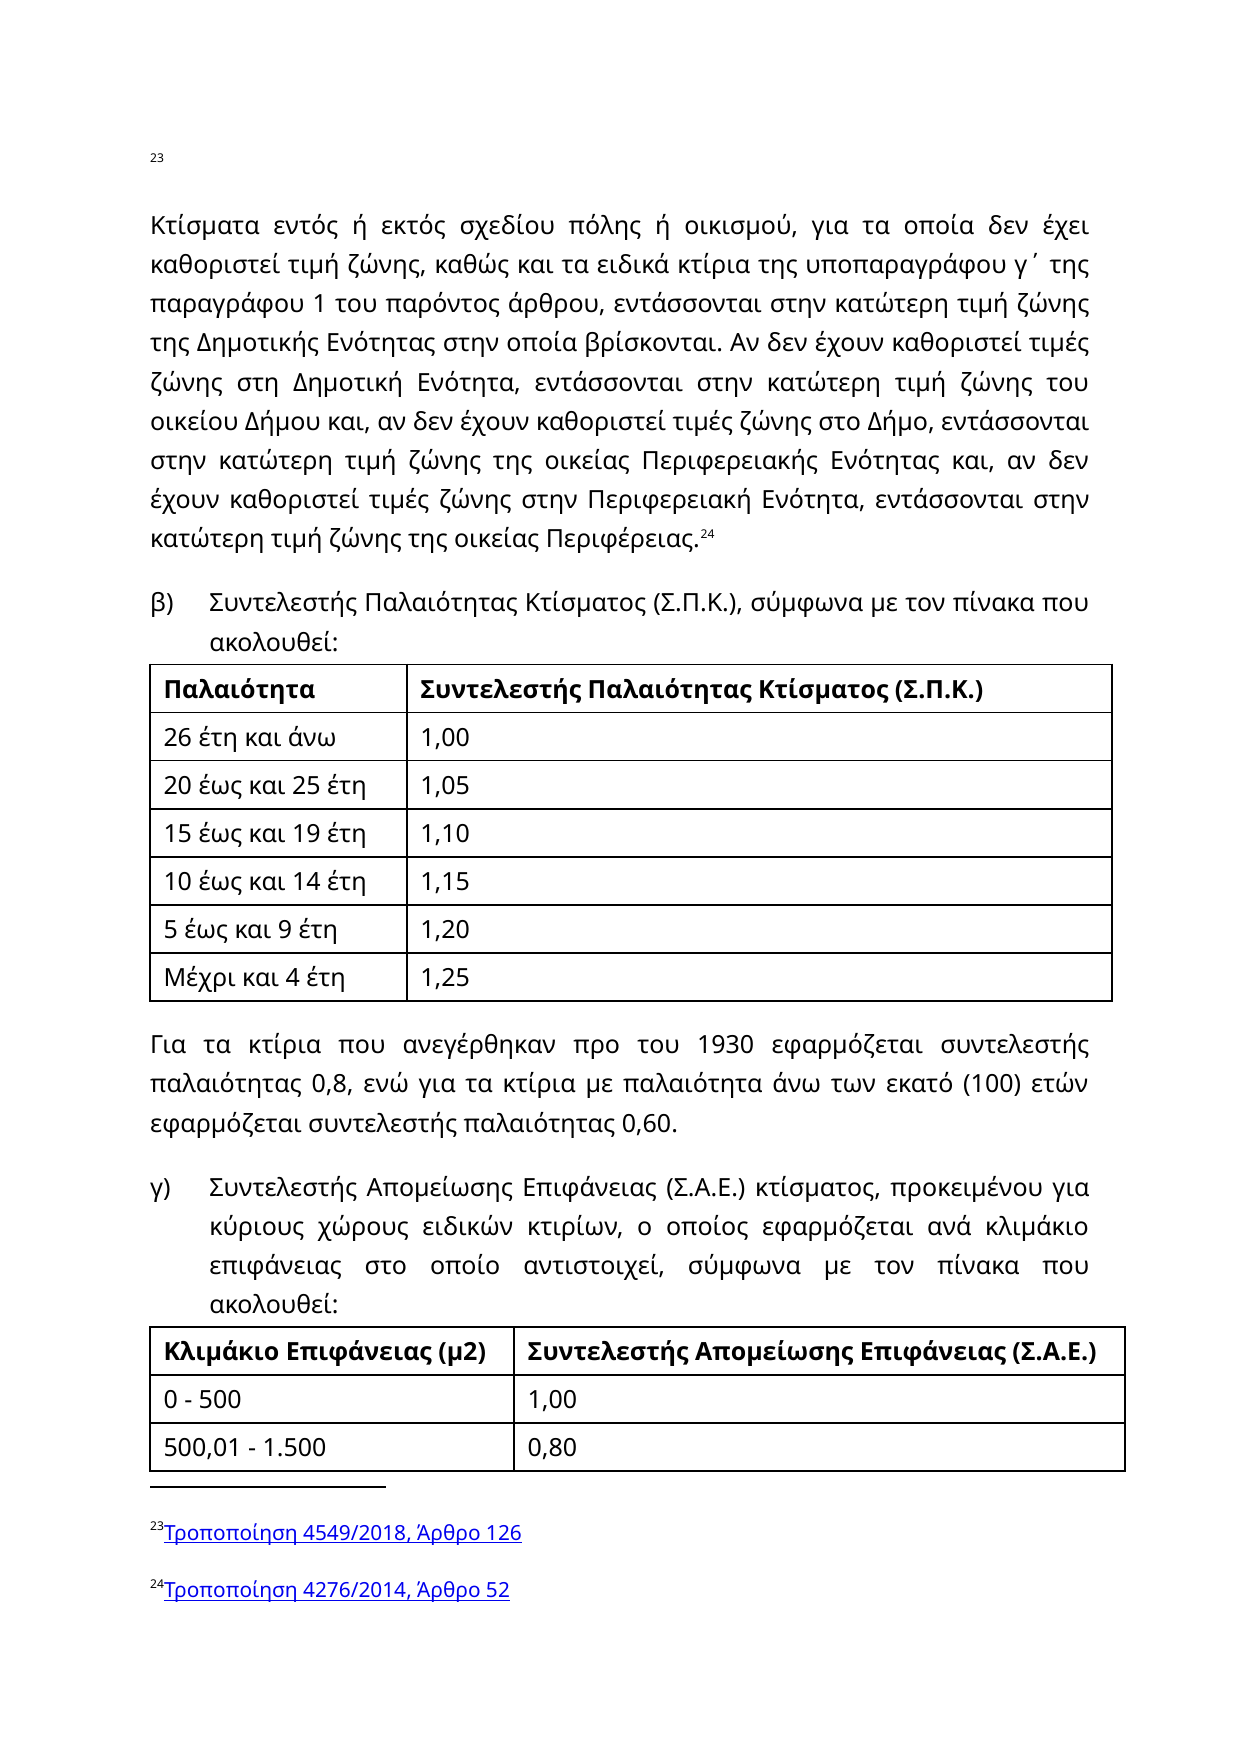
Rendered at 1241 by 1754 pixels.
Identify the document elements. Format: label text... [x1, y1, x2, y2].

table_cell 1,15 [408, 858, 1111, 904]
table_cell 1,05 [408, 761, 1111, 808]
table_cell 500,01 - 1.500 [151, 1424, 513, 1470]
table_header Κλιμάκιο Επιφάνειας (μ2) [151, 1328, 513, 1374]
table_cell 1,25 [408, 954, 1111, 1000]
table_cell Μέχρι και 4 έτη [151, 954, 406, 1000]
list γ) Συντελεστής Απομείωσης Επιφάνειας (Σ.Α.Ε.) κτίσματος, προκειμένου για κύριους χώρους ειδικών κτιρίων, ο οποίος εφαρμόζεται ανά κλιμάκιο επιφάνειας στο οποίο αντιστοιχεί, σύμφωνα με τον πίνακα που ακολουθεί: [150, 1169, 1090, 1321]
text Για τα κτίρια που ανεγέρθηκαν προ του 1930 εφαρμόζεται συντελεστής παλαιότητας 0,8, ενώ για τα κτίρια με παλαιότητα άνω των εκατό (100) ετών εφαρμόζεται συντελεστής παλαιότητας 0,60. [150, 1027, 1090, 1139]
table_cell 1,10 [408, 810, 1111, 856]
text Τροποποίηση 4276/2014, Άρθρο 52 [150, 1576, 1090, 1604]
table_cell 0 - 500 [151, 1376, 513, 1422]
text Κτίσματα εντός ή εκτός σχεδίου πόλης ή οικισμού, για τα οποία δεν έχει καθοριστεί τιμή ζώνης, καθώς και τα ειδικά κτίρια της υποπαραγράφου γ΄ της παραγράφου 1 του παρόντος άρθρου, εντάσσονται στην κατώτερη τιμή ζώνης της Δημοτικής Ενότητας στην οποία βρίσκονται. Αν δεν έχουν καθοριστεί τιμές ζώνης στη Δημοτική Ενότητα, εντάσσονται στην κατώτερη τιμή ζώνης του οικείου Δήμου και, αν δεν έχουν καθοριστεί τιμές ζώνης στο Δήμο, εντάσσονται στην κατώτερη τιμή ζώνης της οικείας Περιφερειακής Ενότητας και, αν δεν έχουν καθοριστεί τιμές ζώνης στην Περιφερειακή Ενότητα, εντάσσονται στην κατώτερη τιμή ζώνης της οικείας Περιφέρειας. [150, 208, 1090, 555]
table_cell 26 έτη και άνω [151, 713, 406, 760]
table_header Παλαιότητα [151, 665, 406, 712]
table_cell 0,80 [515, 1424, 1124, 1470]
text Τροποποίηση 4549/2018, Άρθρο 126 [150, 1518, 1090, 1546]
table_cell 20 έως και 25 έτη [151, 761, 406, 808]
table_cell 15 έως και 19 έτη [151, 810, 406, 856]
table_header Συντελεστής Παλαιότητας Κτίσματος (Σ.Π.Κ.) [408, 665, 1111, 712]
table_header Συντελεστής Απομείωσης Επιφάνειας (Σ.Α.Ε.) [515, 1328, 1124, 1374]
table_cell 1,20 [408, 906, 1111, 952]
table_cell 5 έως και 9 έτη [151, 906, 406, 952]
table_cell 1,00 [515, 1376, 1124, 1422]
list β) Συντελεστής Παλαιότητας Κτίσματος (Σ.Π.Κ.), σύμφωνα με τον πίνακα που ακολουθεί: [150, 585, 1090, 658]
table_cell 1,00 [408, 713, 1111, 760]
table_cell 10 έως και 14 έτη [151, 858, 406, 904]
